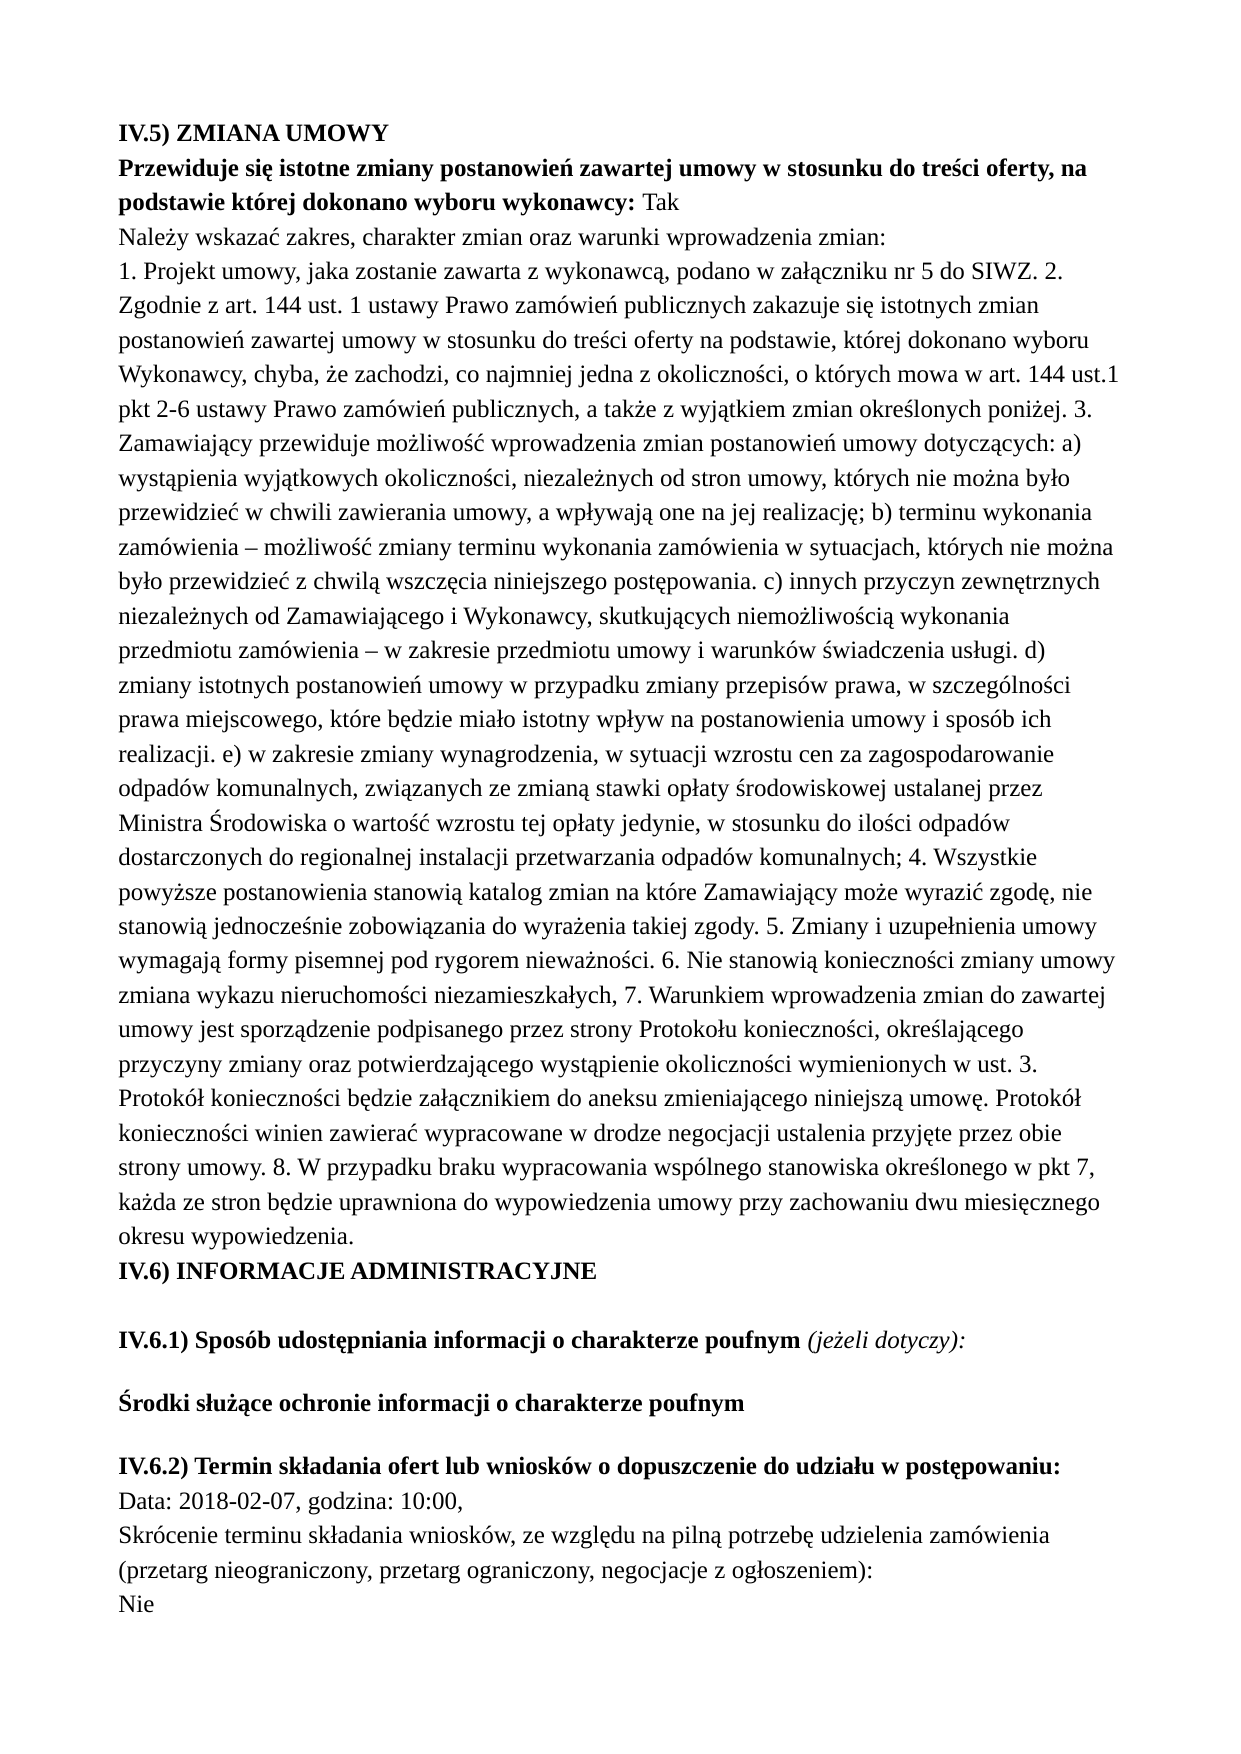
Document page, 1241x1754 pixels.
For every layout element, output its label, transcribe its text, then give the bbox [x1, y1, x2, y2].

text IV.5) ZMIANA UMOWY Przewiduje się istotne zmiany postanowień zawartej umowy w stosunku do treści oferty, na podstawie której dokonano wyboru wykonawcy: Tak Należy wskazać zakres, charakter zmian oraz warunki wprowadzenia zmian: 1. Projekt umowy, jaka zostanie zawarta z wykonawcą, podano w załączniku nr 5 do SIWZ. 2. Zgodnie z art. 144 ust. 1 ustawy Prawo zamówień publicznych zakazuje się istotnych zmian postanowień zawartej umowy w stosunku do treści oferty na podstawie, której dokonano wyboru Wykonawcy, chyba, że zachodzi, co najmniej jedna z okoliczności, o których mowa w art. 144 ust.1 pkt 2-6 ustawy Prawo zamówień publicznych, a także z wyjątkiem zmian określonych poniżej. 3. Zamawiający przewiduje możliwość wprowadzenia zmian postanowień umowy dotyczących: a) wystąpienia wyjątkowych okoliczności, niezależnych od stron umowy, których nie można było przewidzieć w chwili zawierania umowy, a wpływają one na jej realizację; b) terminu wykonania zamówienia – możliwość zmiany terminu wykonania zamówienia w sytuacjach, których nie można było przewidzieć z chwilą wszczęcia niniejszego postępowania. c) innych przyczyn zewnętrznych niezależnych od Zamawiającego i Wykonawcy, skutkujących niemożliwością wykonania przedmiotu zamówienia – w zakresie przedmiotu umowy i warunków świadczenia usługi. d) zmiany istotnych postanowień umowy w przypadku zmiany przepisów prawa, w szczególności prawa miejscowego, które będzie miało istotny wpływ na postanowienia umowy i sposób ich realizacji. e) w zakresie zmiany wynagrodzenia, w sytuacji wzrostu cen za zagospodarowanie odpadów komunalnych, związanych ze zmianą stawki opłaty środowiskowej ustalanej przez Ministra Środowiska o wartość wzrostu tej opłaty jedynie, w stosunku do ilości odpadów dostarczonych do regionalnej instalacji przetwarzania odpadów komunalnych; 4. Wszystkie powyższe postanowienia stanowią katalog zmian na które Zamawiający może wyrazić zgodę, nie stanowią jednocześnie zobowiązania do wyrażenia takiej zgody. 5. Zmiany i uzupełnienia umowy wymagają formy pisemnej pod rygorem nieważności. 6. Nie stanowią konieczności zmiany umowy zmiana wykazu nieruchomości niezamieszkałych, 7. Warunkiem wprowadzenia zmian do zawartej umowy jest sporządzenie podpisanego przez strony Protokołu konieczności, określającego przyczyny zmiany oraz potwierdzającego wystąpienie okoliczności wymienionych w ust. 3. Protokół konieczności będzie załącznikiem do aneksu zmieniającego niniejszą umowę. Protokół konieczności winien zawierać wypracowane w drodze negocjacji ustalenia przyjęte przez obie strony umowy. 8. W przypadku braku wypracowania wspólnego stanowiska określonego w pkt 7, każda ze stron będzie uprawniona do wypowiedzenia umowy przy zachowaniu dwu miesięcznego okresu wypowiedzenia. IV.6) INFORMACJE ADMINISTRACYJNE IV.6.1) Sposób udostępniania informacji o charakterze poufnym (jeżeli dotyczy): Środki służące ochronie informacji o charakterze poufnym IV.6.2) Termin składania ofert lub wniosków o dopuszczenie do udziału w postępowaniu: Data: 2018-02-07, godzina: 10:00, Skrócenie terminu składania wniosków, ze względu na pilną potrzebę udzielenia zamówienia (przetarg nieograniczony, przetarg ograniczony, negocjacje z ogłoszeniem): Nie [118, 118, 1122, 1618]
